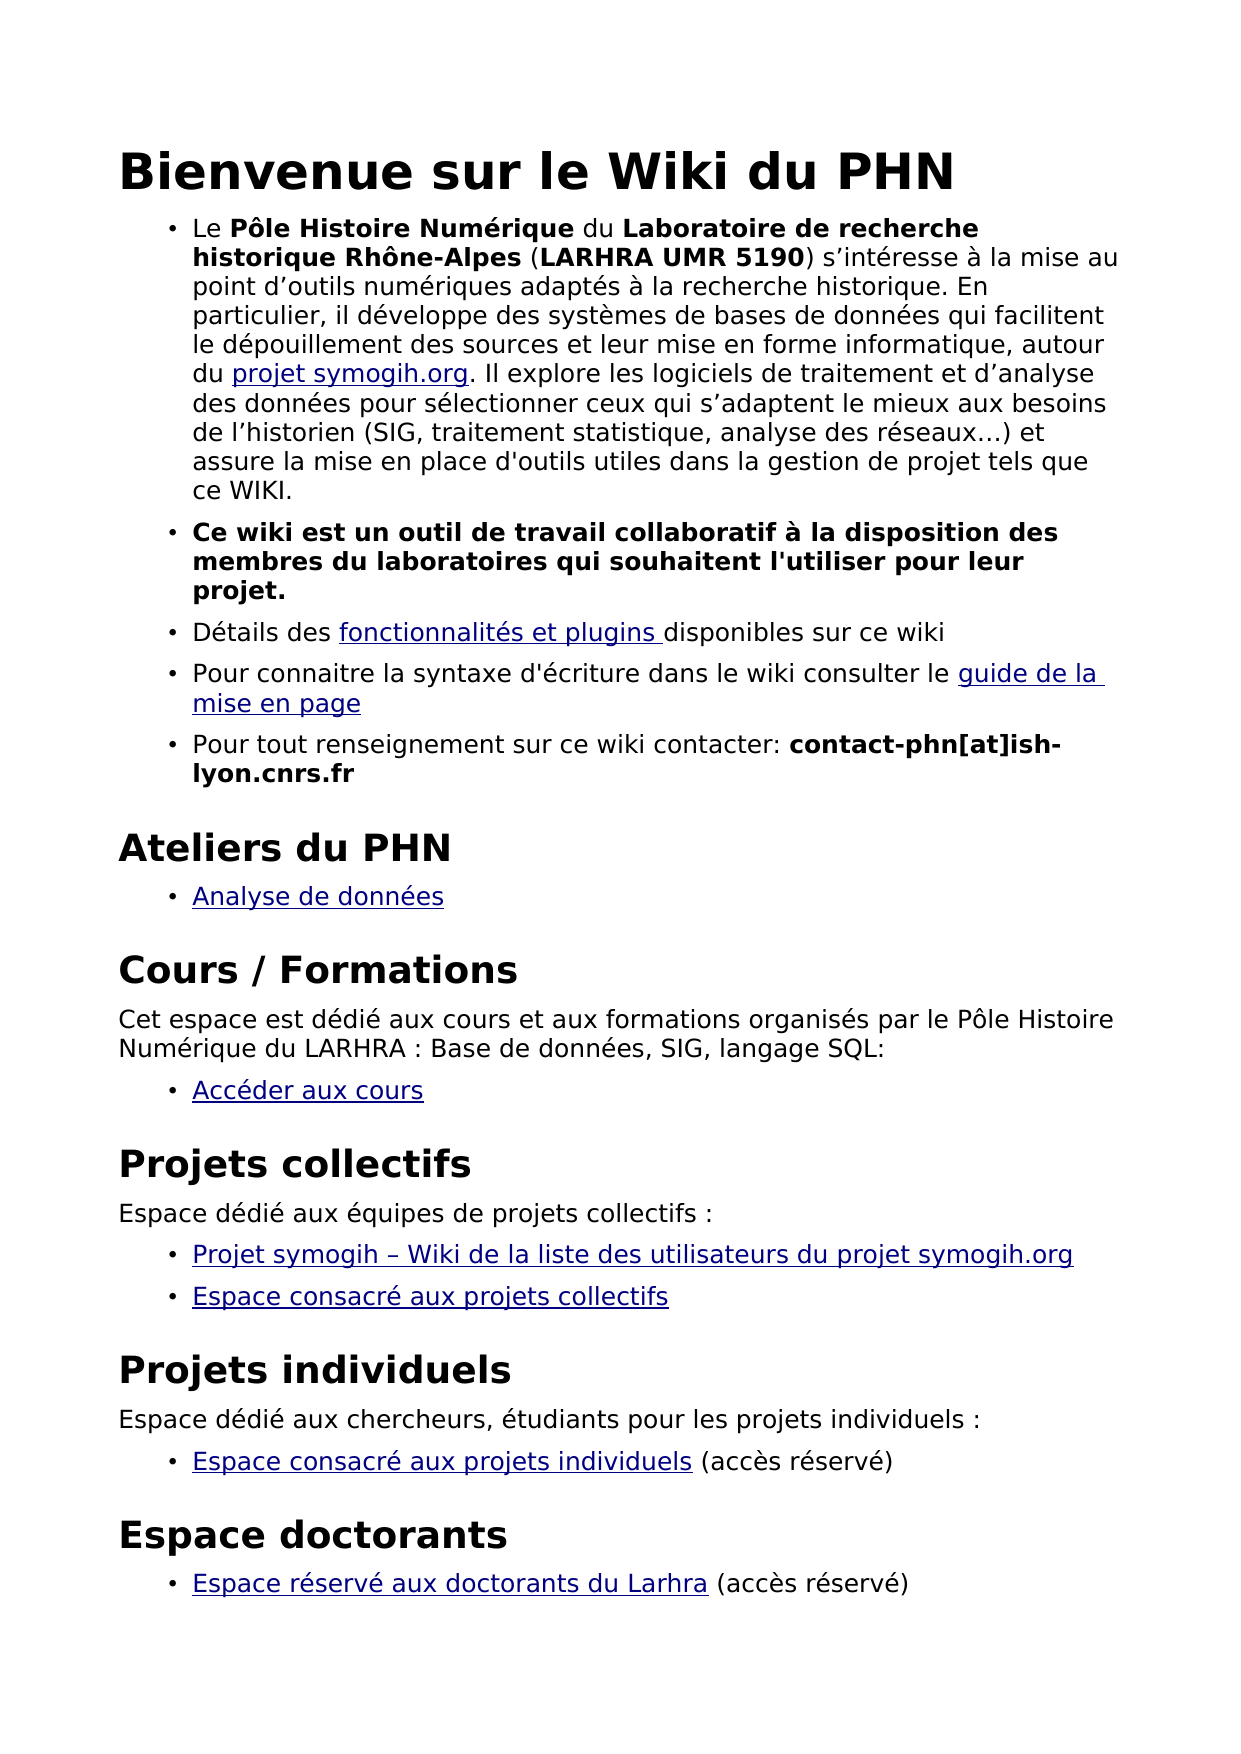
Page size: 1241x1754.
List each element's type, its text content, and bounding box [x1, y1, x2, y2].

list Ce wiki est un outil de travail collaboratif à la disposition des membres du laboratoires qui souhaitent l'utiliser pour leur projet. [177, 518, 1122, 606]
list Accéder aux cours [177, 1076, 1122, 1105]
list Le Pôle Histoire Numérique du Laboratoire de recherche historique Rhône-Alpes (LARHRA UMR 5190) s’intéresse à la mise au point d’outils numériques adaptés à la recherche historique. En particulier, il développe des systèmes de bases de données qui facilitent le dépouillement des sources et leur mise en forme informatique, autour du projet symogih.org. Il explore les logiciels de traitement et d’analyse des données pour sélectionner ceux qui s’adaptent le mieux aux besoins de l’historien (SIG, traitement statistique, analyse des réseaux…) et assure la mise en place d'outils utiles dans la gestion de projet tels que ce WIKI. [177, 214, 1122, 506]
subtitle Projets individuels [118, 1349, 1122, 1393]
list Pour connaitre la syntaxe d'écriture dans le wiki consulter le guide de la mise en page [177, 660, 1122, 718]
subtitle Projets collectifs [118, 1143, 1122, 1186]
list Détails des fonctionnalités et plugins disponibles sur ce wiki [177, 618, 1122, 647]
list Pour tout renseignement sur ce wiki contacter: contact-phn[at]ish-lyon.cnrs.fr [177, 731, 1122, 789]
subtitle Ateliers du PHN [118, 826, 1122, 870]
list Analyse de données [177, 882, 1122, 912]
text Espace dédié aux équipes de projets collectifs : [118, 1199, 1122, 1228]
list Espace consacré aux projets collectifs [177, 1282, 1122, 1311]
subtitle Espace doctorants [118, 1513, 1122, 1557]
text Cet espace est dédié aux cours et aux formations organisés par le Pôle Histoire Numérique du LARHRA : Base de données, SIG, langage SQL: [118, 1005, 1122, 1064]
subtitle Cours / Formations [118, 949, 1122, 993]
text Espace dédié aux chercheurs, étudiants pour les projets individuels : [118, 1405, 1122, 1434]
list Espace consacré aux projets individuels (accès réservé) [177, 1447, 1122, 1476]
subtitle Bienvenue sur le Wiki du PHN [118, 143, 1122, 201]
list Espace réservé aux doctorants du Larhra (accès réservé) [177, 1569, 1122, 1599]
list Projet symogih – Wiki de la liste des utilisateurs du projet symogih.org [177, 1241, 1122, 1270]
